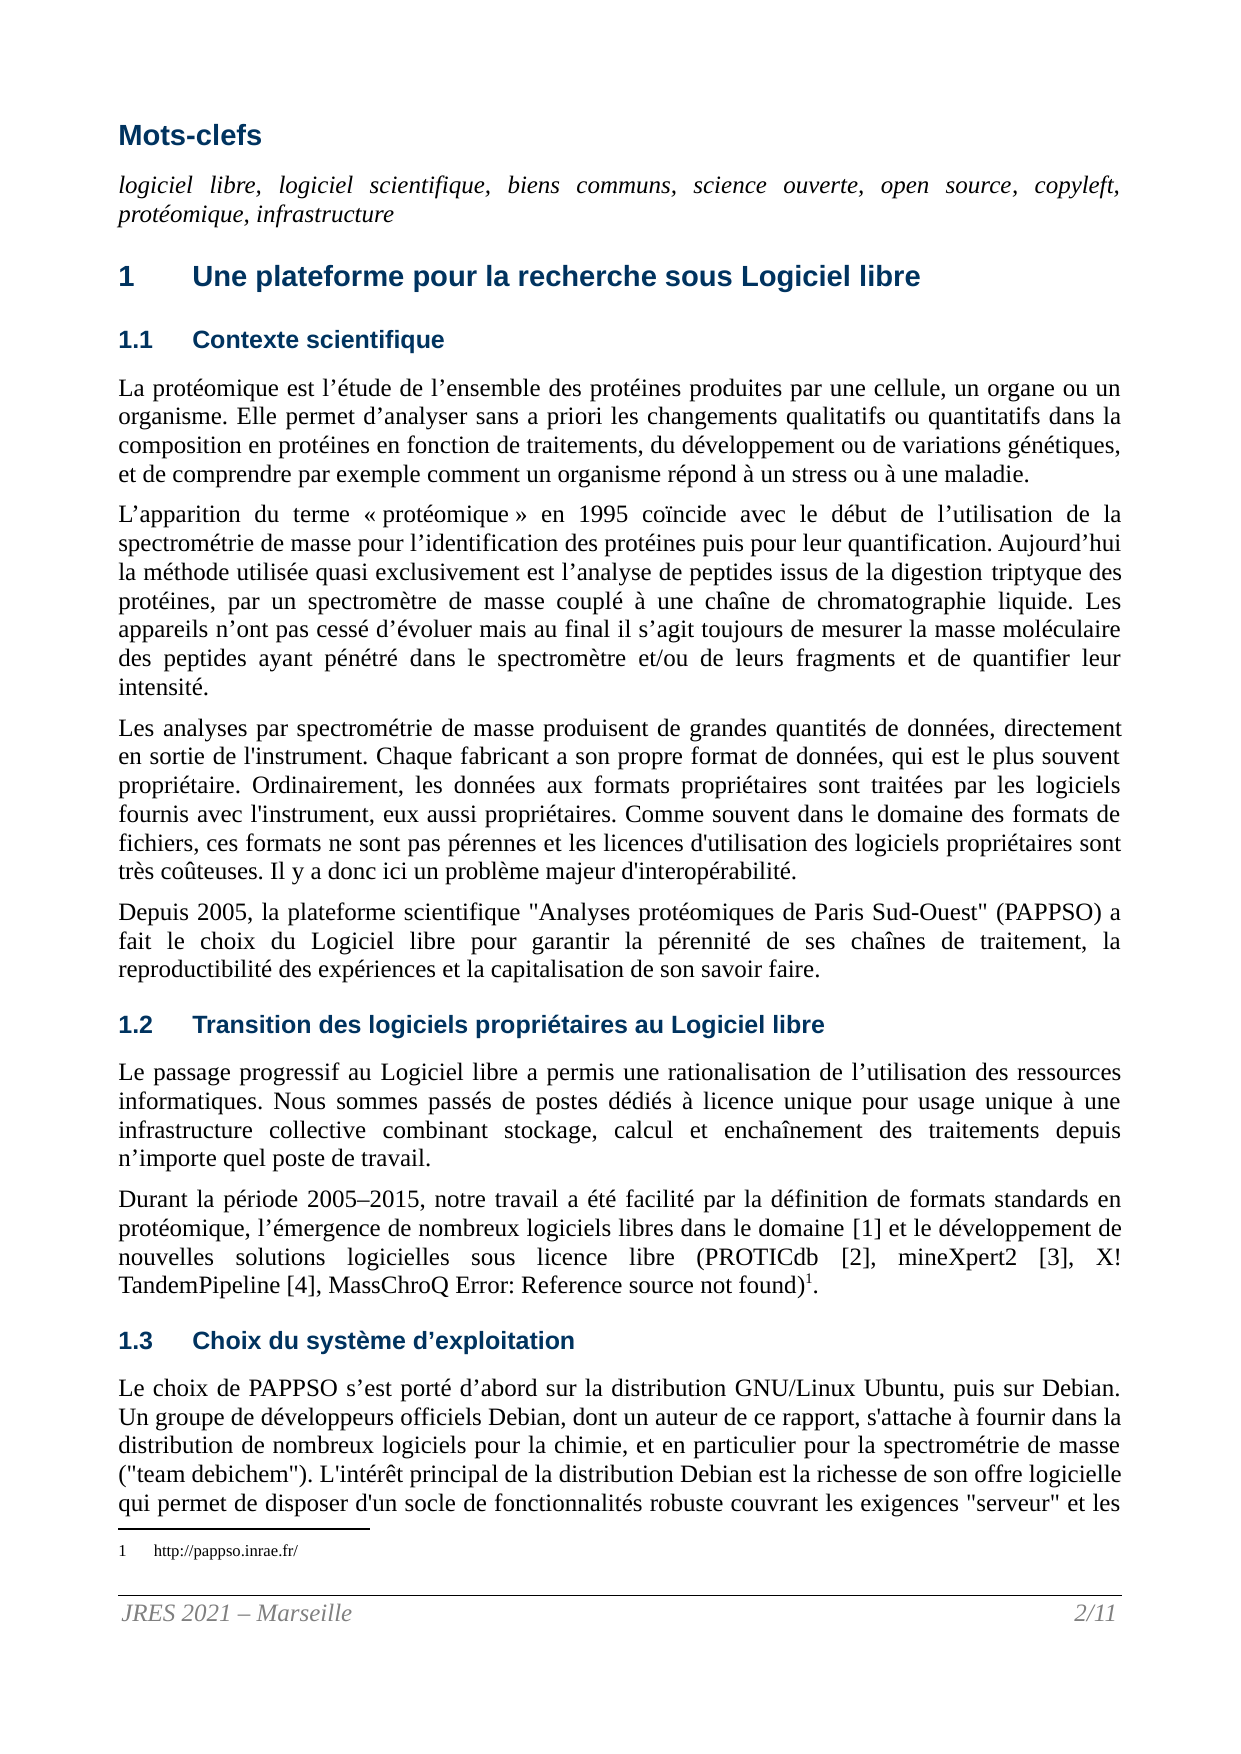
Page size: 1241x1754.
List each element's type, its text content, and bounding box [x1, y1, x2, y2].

text http://pappso.inrae.fr/ [118, 1541, 1122, 1560]
text Depuis 2005, la plateforme scientifique "Analyses protéomiques de Paris Sud-Ouest" (PAPPSO) a fait le choix du Logiciel libre pour garantir la pérennité de ses chaînes de traitement, la reproductibilité des expériences et la capitalisation de son savoir faire. [118, 897, 1122, 983]
text L’apparition du terme « protéomique » en 1995 coïncide avec le début de l’utilisation de la spectrométrie de masse pour l’identification des protéines puis pour leur quantification. Aujourd’hui la méthode utilisée quasi exclusivement est l’analyse de peptides issus de la digestion triptyque des protéines, par un spectromètre de masse couplé à une chaîne de chromatographie liquide. Les appareils n’ont pas cessé d’évoluer mais au final il s’agit toujours de mesurer la masse moléculaire des peptides ayant pénétré dans le spectromètre et/ou de leurs fragments et de quantifier leur intensité. [118, 499, 1122, 701]
text Le passage progressif au Logiciel libre a permis une rationalisation de l’utilisation des ressources informatiques. Nous sommes passés de postes dédiés à licence unique pour usage unique à une infrastructure collective combinant stockage, calcul et enchaînement des traitements depuis n’importe quel poste de travail. [118, 1057, 1122, 1172]
text logiciel libre, logiciel scientifique, biens communs, science ouverte, open source, copyleft, protéomique, infrastructure [118, 170, 1122, 228]
subtitle Transition des logiciels propriétaires au Logiciel libre [118, 1010, 1122, 1039]
text Mots-clefs [118, 118, 1122, 152]
subtitle Choix du système d’exploitation [118, 1326, 1122, 1354]
text La protéomique est l’étude de l’ensemble des protéines produites par une cellule, un organe ou un organisme. Elle permet d’analyser sans a priori les changements qualitatifs ou quantitatifs dans la composition en protéines en fonction de traitements, du développement ou de variations génétiques, et de comprendre par exemple comment un organisme répond à un stress ou à une maladie. [118, 373, 1122, 488]
text Les analyses par spectrométrie de masse produisent de grandes quantités de données, directement en sortie de l'instrument. Chaque fabricant a son propre format de données, qui est le plus souvent propriétaire. Ordinairement, les données aux formats propriétaires sont traitées par les logiciels fournis avec l'instrument, eux aussi propriétaires. Comme souvent dans le domaine des formats de fichiers, ces formats ne sont pas pérennes et les licences d'utilisation des logiciels propriétaires sont très coûteuses. Il y a donc ici un problème majeur d'interopérabilité. [118, 713, 1122, 885]
text Durant la période 2005–2015, notre travail a été facilité par la définition de formats standards en protéomique, l’émergence de nombreux logiciels libres dans le domaine [1] et le développement de nouvelles solutions logicielles sous licence libre (PROTICdb [2], mineXpert2 [3], X!TandemPipeline [4], MassChroQ Error: Reference source not found). [118, 1184, 1122, 1299]
text Le choix de PAPPSO s’est porté d’abord sur la distribution GNU/Linux Ubuntu, puis sur Debian. Un groupe de développeurs officiels Debian, dont un auteur de ce rapport, s'attache à fournir dans la distribution de nombreux logiciels pour la chimie, et en particulier pour la spectrométrie de masse ("team debichem"). L'intérêt principal de la distribution Debian est la richesse de son offre logicielle qui permet de disposer d'un socle de fonctionnalités robuste couvrant les exigences "serveur" et les [118, 1373, 1122, 1517]
subtitle Contexte scientifique [118, 325, 1122, 354]
subtitle Une plateforme pour la recherche sous Logiciel libre [118, 258, 1122, 292]
